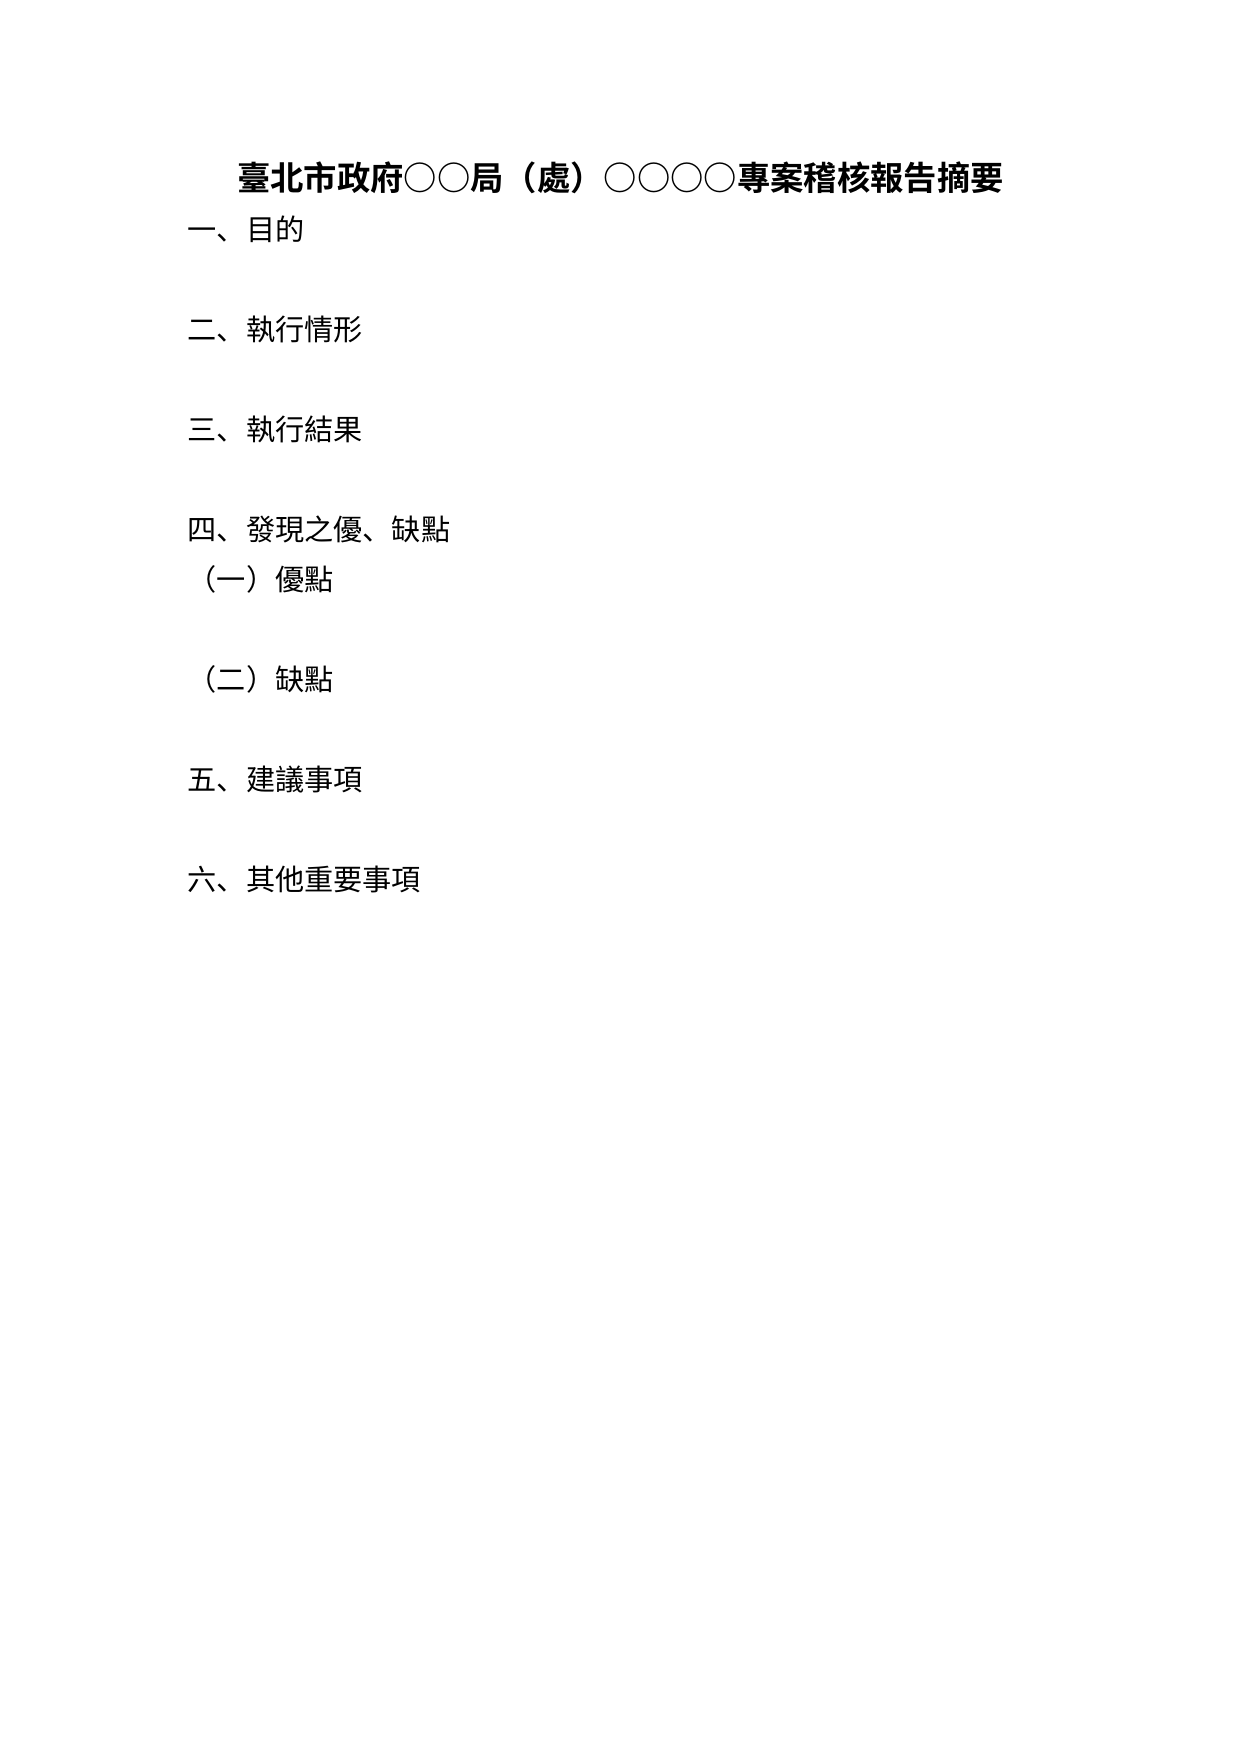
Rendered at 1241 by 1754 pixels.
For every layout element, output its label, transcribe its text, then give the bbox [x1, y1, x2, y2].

text 四、發現之優、缺點 [187, 500, 1053, 550]
text 一、目的 [187, 200, 1053, 250]
text 五、建議事項 [187, 750, 1053, 800]
text 二、執行情形 [187, 300, 1053, 350]
text （二）缺點 [187, 650, 1053, 700]
text 三、執行結果 [187, 400, 1053, 450]
text 臺北市政府○○局（處）○○○○專案稽核報告摘要 [187, 150, 1053, 200]
text 六、其他重要事項 [187, 850, 1053, 900]
text （一）優點 [187, 550, 1053, 600]
